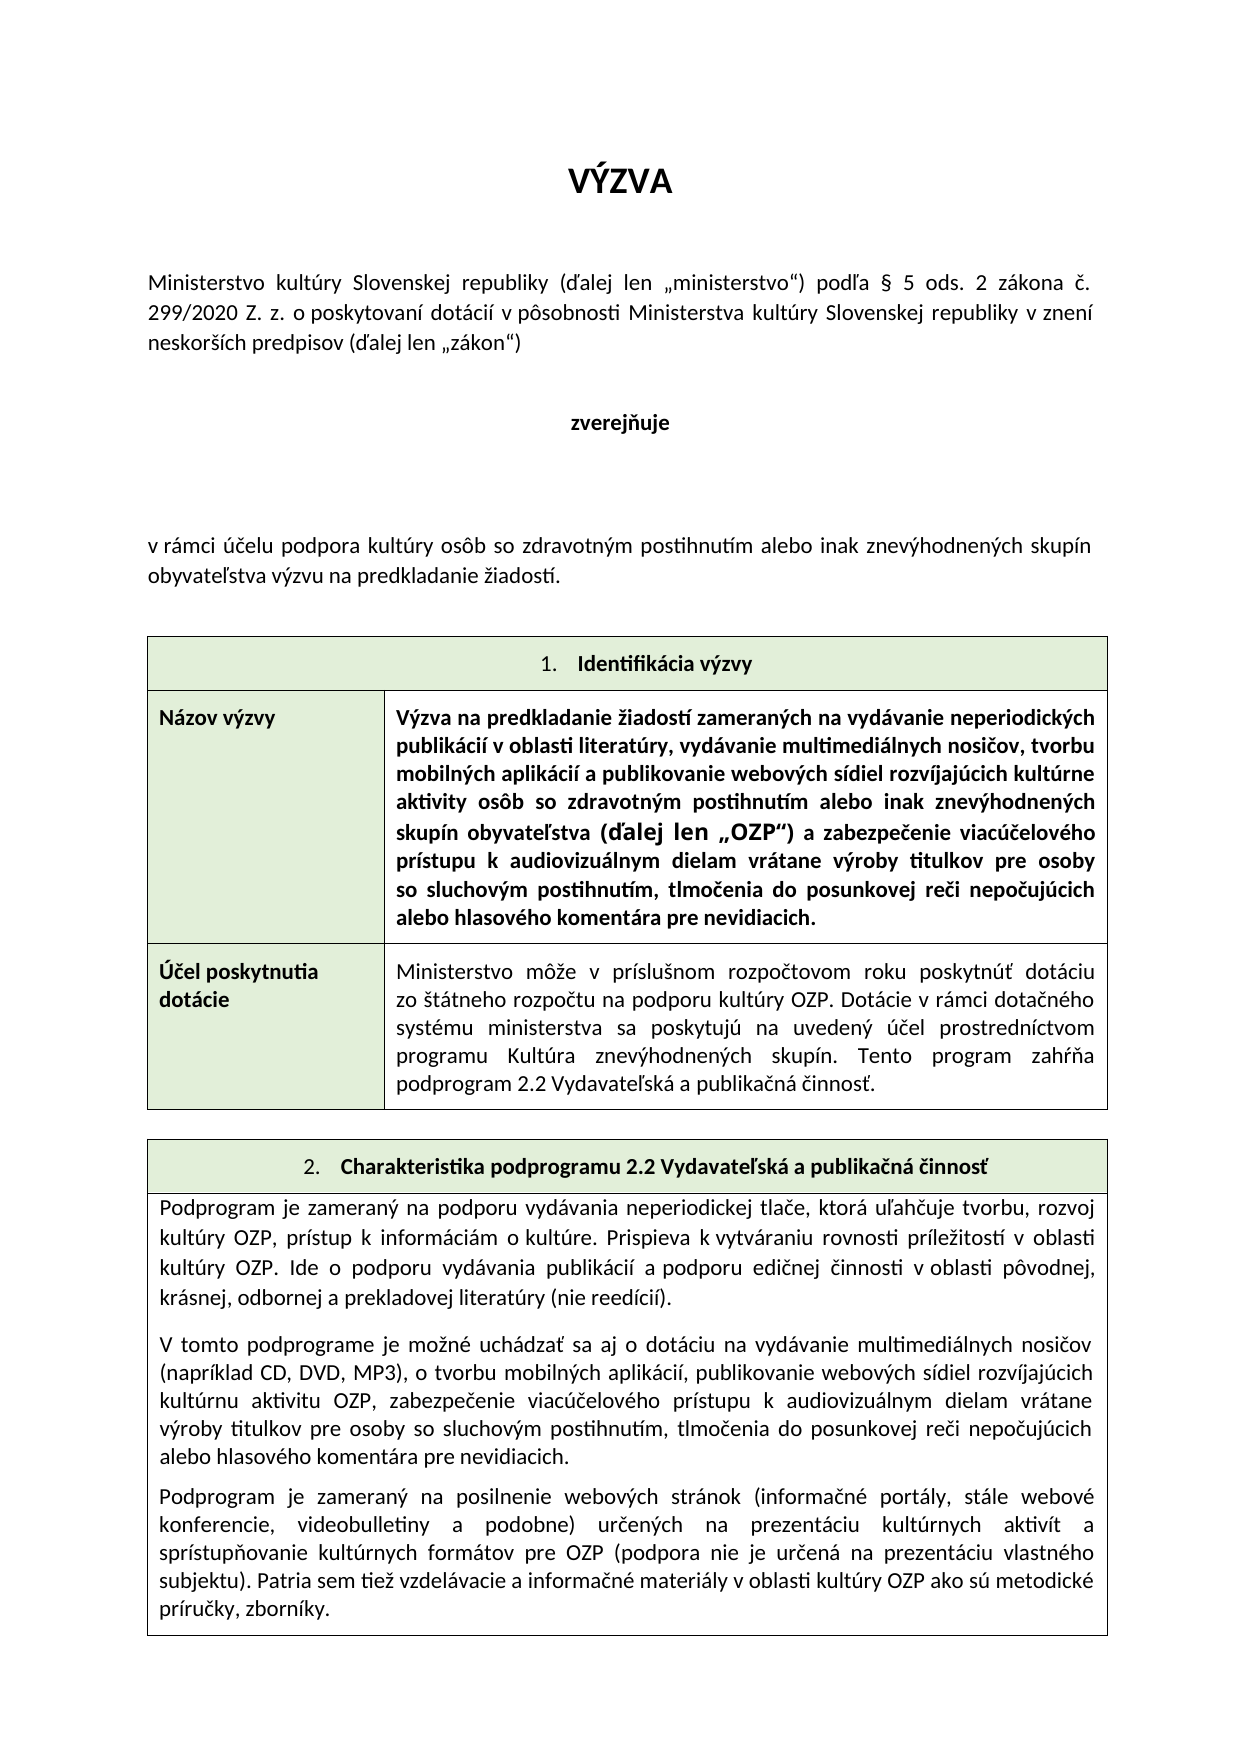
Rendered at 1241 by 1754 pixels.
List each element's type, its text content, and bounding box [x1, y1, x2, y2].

table_cell Ministerstvo môže v príslušnom rozpočtovom roku poskytnúť dotáciu zo štátneho rozpočtu na podporu kultúry OZP. Dotácie v rámci dotačného systému ministerstva sa poskytujú na uvedený účel prostredníctvom programu Kultúra znevýhodnených skupín. Tento program zahŕňa podprogram 2.2 Vydavateľská a publikačná činnosť. [385, 944, 1107, 1109]
table_cell Výzva na predkladanie žiadostí zameraných na vydávanie neperiodických publikácií v oblasti literatúry, vydávanie multimediálnych nosičov, tvorbu mobilných aplikácií a publikovanie webových sídiel rozvíjajúcich kultúrne aktivity osôb so zdravotným postihnutím alebo inak znevýhodnených skupín obyvateľstva (ďalej len „OZP“) a zabezpečenie viacúčelového prístupu k audiovizuálnym dielam vrátane výroby titulkov pre osoby so sluchovým postihnutím, tlmočenia do posunkovej reči nepočujúcich alebo hlasového komentára pre nevidiacich. [385, 691, 1107, 943]
text zverejňuje [148, 408, 1092, 436]
table_cell Účel poskytnutia dotácie [148, 944, 384, 1109]
table_cell Podprogram je zameraný na podporu vydávania neperiodickej tlače, ktorá uľahčuje tvorbu, rozvoj kultúry OZP, prístup k informáciám o kultúre. Prispieva k vytváraniu rovnosti príležitostí v oblasti kultúry OZP. Ide o podporu vydávania publikácií a podporu edičnej činnosti v oblasti pôvodnej, krásnej, odbornej a prekladovej literatúry (nie reedícií). V tomto podprograme je možné uchádzať sa aj o dotáciu na vydávanie multimediálnych nosičov (napríklad CD, DVD, MP3), o tvorbu mobilných aplikácií, publikovanie webových sídiel rozvíjajúcich kultúrnu aktivitu OZP, zabezpečenie viacúčelového prístupu k audiovizuálnym dielam vrátane výroby titulkov pre osoby so sluchovým postihnutím, tlmočenia do posunkovej reči nepočujúcich alebo hlasového komentára pre nevidiacich. Podprogram je zameraný na posilnenie webových stránok (informačné portály, stále webové konferencie, videobulletiny a podobne) určených na prezentáciu kultúrnych aktivít a sprístupňovanie kultúrnych formátov pre OZP (podpora nie je určená na prezentáciu vlastného subjektu). Patria sem tiež vzdelávacie a informačné materiály v oblasti kultúry OZP ako sú metodické príručky, zborníky. [148, 1194, 1107, 1635]
table_header Identifikácia výzvy [148, 637, 1107, 690]
text Ministerstvo kultúry Slovenskej republiky (ďalej len „ministerstvo“) podľa § 5 ods. 2 zákona č. 299/2020 Z. z. o poskytovaní dotácií v pôsobnosti Ministerstva kultúry Slovenskej republiky v znení neskorších predpisov (ďalej len „zákon“) [148, 268, 1092, 356]
table_cell Názov výzvy [148, 691, 384, 943]
table_header Charakteristika podprogramu 2.2 Vydavateľská a publikačná činnosť [148, 1140, 1107, 1192]
text VÝZVA [148, 157, 1092, 203]
text v rámci účelu podpora kultúry osôb so zdravotným postihnutím alebo inak znevýhodnených skupín obyvateľstva výzvu na predkladanie žiadostí. [148, 531, 1092, 589]
